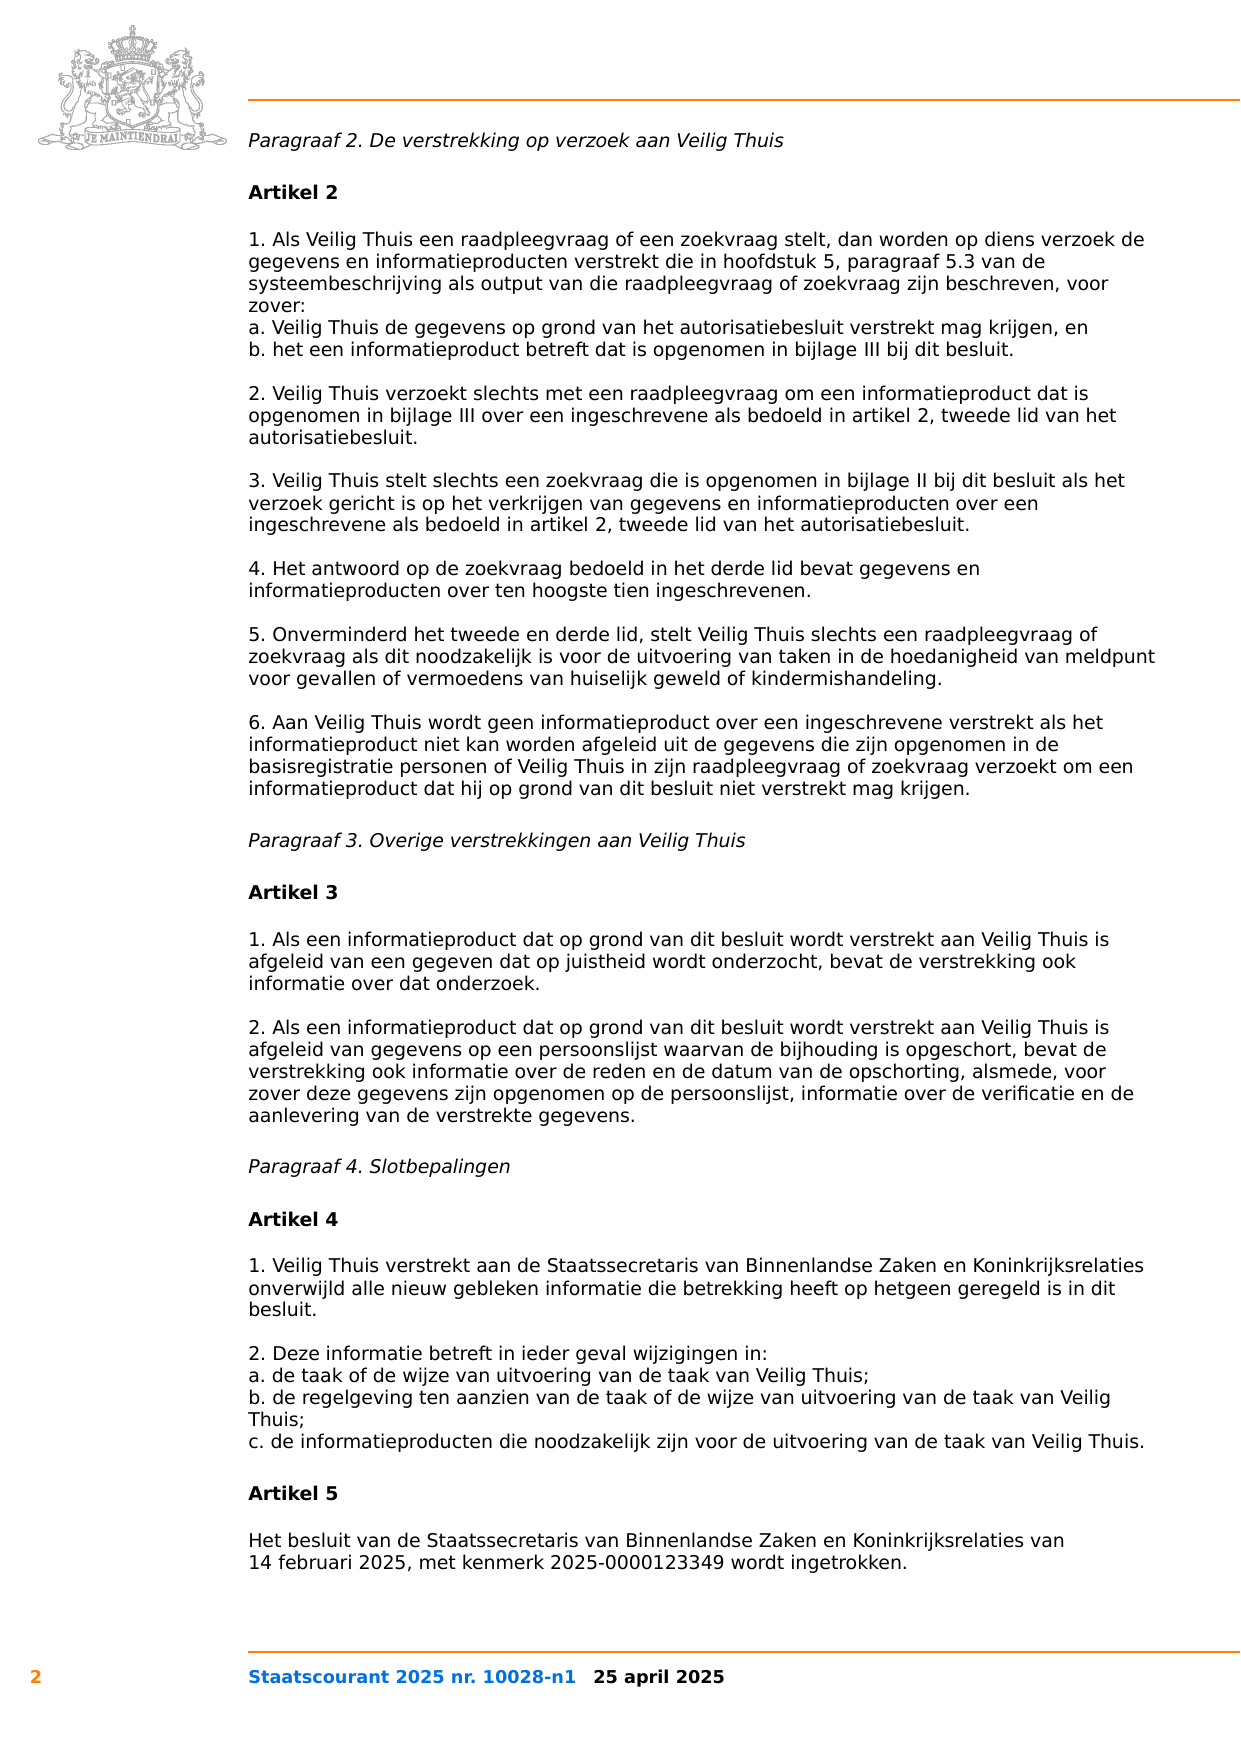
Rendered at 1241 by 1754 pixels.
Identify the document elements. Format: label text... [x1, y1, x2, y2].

text a. Veilig Thuis de gegevens op grond van het autorisatiebesluit verstrekt mag krijgen, en [248, 317, 1163, 339]
subtitle Artikel 5 [248, 1483, 1163, 1505]
text 1. Als een informatieproduct dat op grond van dit besluit wordt verstrekt aan Veilig Thuis is afgeleid van een gegeven dat op juistheid wordt onderzocht, bevat de verstrekking ook informatie over dat onderzoek. [248, 929, 1163, 995]
text 2. Veilig Thuis verzoekt slechts met een raadpleegvraag om een informatieproduct dat is opgenomen in bijlage III over een ingeschrevene als bedoeld in artikel 2, tweede lid van het autorisatiebesluit. [248, 383, 1163, 448]
text c. de informatieproducten die noodzakelijk zijn voor de uitvoering van de taak van Veilig Thuis. [248, 1431, 1163, 1453]
text 1. Veilig Thuis verstrekt aan de Staatssecretaris van Binnenlandse Zaken en Koninkrijksrelaties onverwijld alle nieuw gebleken informatie die betrekking heeft op hetgeen geregeld is in dit besluit. [248, 1255, 1163, 1321]
subtitle Paragraaf 4. Slotbepalingen [248, 1156, 1163, 1178]
text 2. Als een informatieproduct dat op grond van dit besluit wordt verstrekt aan Veilig Thuis is afgeleid van gegevens op een persoonslijst waarvan de bijhouding is opgeschort, bevat de verstrekking ook informatie over de reden en de datum van de opschorting, alsmede, voor zover deze gegevens zijn opgenomen op de persoonslijst, informatie over de verificatie en de aanlevering van de verstrekte gegevens. [248, 1017, 1163, 1126]
text 1. Als Veilig Thuis een raadpleegvraag of een zoekvraag stelt, dan worden op diens verzoek de gegevens en informatieproducten verstrekt die in hoofdstuk 5, paragraaf 5.3 van de systeembeschrijving als output van die raadpleegvraag of zoekvraag zijn beschreven, voor zover: [248, 229, 1163, 317]
text 2. Deze informatie betreft in ieder geval wijzigingen in: [248, 1343, 1163, 1365]
subtitle Paragraaf 3. Overige verstrekkingen aan Veilig Thuis [248, 830, 1163, 852]
text 3. Veilig Thuis stelt slechts een zoekvraag die is opgenomen in bijlage II bij dit besluit als het verzoek gericht is op het verkrijgen van gegevens en informatieproducten over een ingeschrevene als bedoeld in artikel 2, tweede lid van het autorisatiebesluit. [248, 470, 1163, 536]
text b. de regelgeving ten aanzien van de taak of de wijze van uitvoering van de taak van Veilig Thuis; [248, 1387, 1163, 1431]
text Het besluit van de Staatssecretaris van Binnenlandse Zaken en Koninkrijksrelaties van 14 februari 2025, met kenmerk 2025-0000123349 wordt ingetrokken. [248, 1530, 1163, 1574]
picture [38, 25, 227, 150]
text 4. Het antwoord op de zoekvraag bedoeld in het derde lid bevat gegevens en informatieproducten over ten hoogste tien ingeschrevenen. [248, 558, 1163, 602]
subtitle Artikel 4 [248, 1208, 1163, 1230]
subtitle Artikel 2 [248, 182, 1163, 204]
text b. het een informatieproduct betreft dat is opgenomen in bijlage III bij dit besluit. [248, 339, 1163, 361]
text a. de taak of de wijze van uitvoering van de taak van Veilig Thuis; [248, 1365, 1163, 1387]
subtitle Paragraaf 2. De verstrekking op verzoek aan Veilig Thuis [248, 130, 1163, 152]
text 6. Aan Veilig Thuis wordt geen informatieproduct over een ingeschrevene verstrekt als het informatieproduct niet kan worden afgeleid uit de gegevens die zijn opgenomen in de basisregistratie personen of Veilig Thuis in zijn raadpleegvraag of zoekvraag verzoekt om een informatieproduct dat hij op grond van dit besluit niet verstrekt mag krijgen. [248, 712, 1163, 800]
subtitle Artikel 3 [248, 882, 1163, 904]
text 5. Onverminderd het tweede en derde lid, stelt Veilig Thuis slechts een raadpleegvraag of zoekvraag als dit noodzakelijk is voor de uitvoering van taken in de hoedanigheid van meldpunt voor gevallen of vermoedens van huiselijk geweld of kindermishandeling. [248, 624, 1163, 690]
